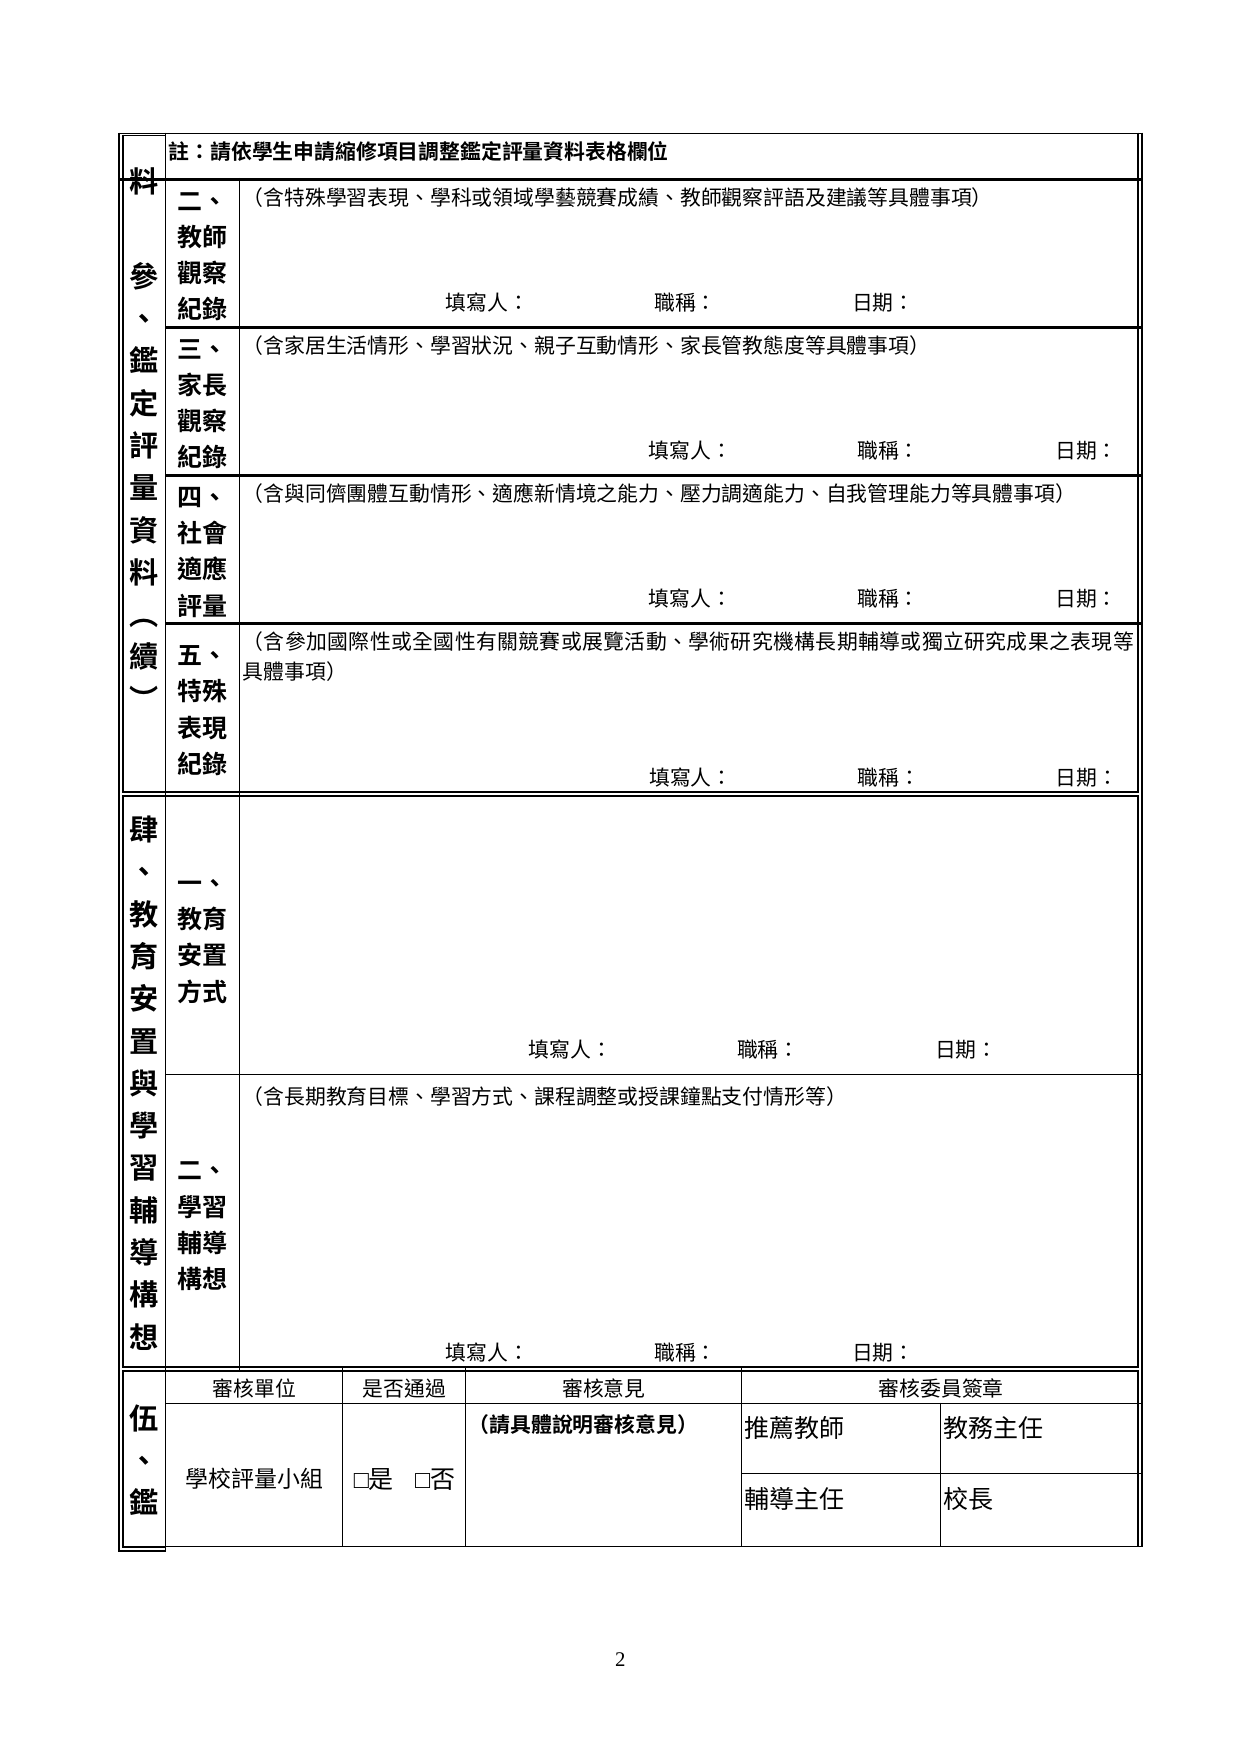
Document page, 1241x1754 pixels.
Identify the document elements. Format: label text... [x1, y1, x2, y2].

table_cell □是 [343, 1404, 404, 1546]
table_cell □否 [404, 1404, 465, 1546]
table_cell 註：請依學生申請縮修項目調整鑑定評量資料表格欄位 [166, 134, 1137, 178]
table_cell 二、 學習 輔導 構想 [166, 1075, 239, 1366]
table_cell （含特殊學習表現、學科或領域學藝競賽成績、教師觀察評語及建議等具體事項） 填寫人： 職稱： 日期： [240, 181, 1137, 326]
table_cell 一、 教育 安置 方式 [166, 797, 239, 1074]
table_cell 四、 社會 適應 評量 [166, 477, 239, 622]
table_cell 輔導主任 [742, 1474, 940, 1546]
table_cell 二、 教師觀察紀錄 [166, 181, 239, 326]
table_cell 是否通過 [343, 1372, 465, 1402]
table_cell 五、 特殊 表現 紀錄 [166, 625, 239, 791]
table_cell 教務主任 [941, 1404, 1137, 1473]
table_cell （請具體說明審核意見） [466, 1404, 741, 1546]
table_cell 肆、 教育安置與學習輔導構想 [124, 797, 165, 1366]
table_cell 填寫人： 職稱： 日期： [240, 797, 1137, 1074]
table_cell （含與同儕團體互動情形、適應新情境之能力、壓力調適能力、自我管理能力等具體事項） 填寫人： 職稱： 日期： [240, 477, 1137, 622]
table_cell （含家居生活情形、學習狀況、親子互動情形、家長管教態度等具體事項） 填寫人： 職稱： 日期： [240, 329, 1137, 474]
table_cell 推薦教師 [742, 1404, 940, 1473]
table_cell 參 、 鑑定評量資料 ︵續︶ [124, 181, 165, 791]
table_cell 學校評量小組 [166, 1404, 342, 1546]
table_cell 審核意見 [466, 1372, 741, 1402]
table_cell 三、 家長 觀察 紀錄 [166, 329, 239, 474]
table_cell （含長期教育目標、學習方式、課程調整或授課鐘點支付情形等） 填寫人： 職稱： 日期： [240, 1075, 1137, 1366]
table_cell 審核委員簽章 [742, 1372, 1137, 1402]
table_cell 伍 、 鑑 定 結 果 [124, 1372, 165, 1546]
table_cell （含參加國際性或全國性有關競賽或展覽活動、學術研究機構長期輔導或獨立研究成果之表現等具體事項） 填寫人： 職稱： 日期： [240, 625, 1137, 791]
table_cell 校長 [941, 1474, 1137, 1546]
table_cell 參 、 鑑定評量資料 [124, 136, 165, 178]
table_cell 審核單位 [166, 1372, 342, 1402]
